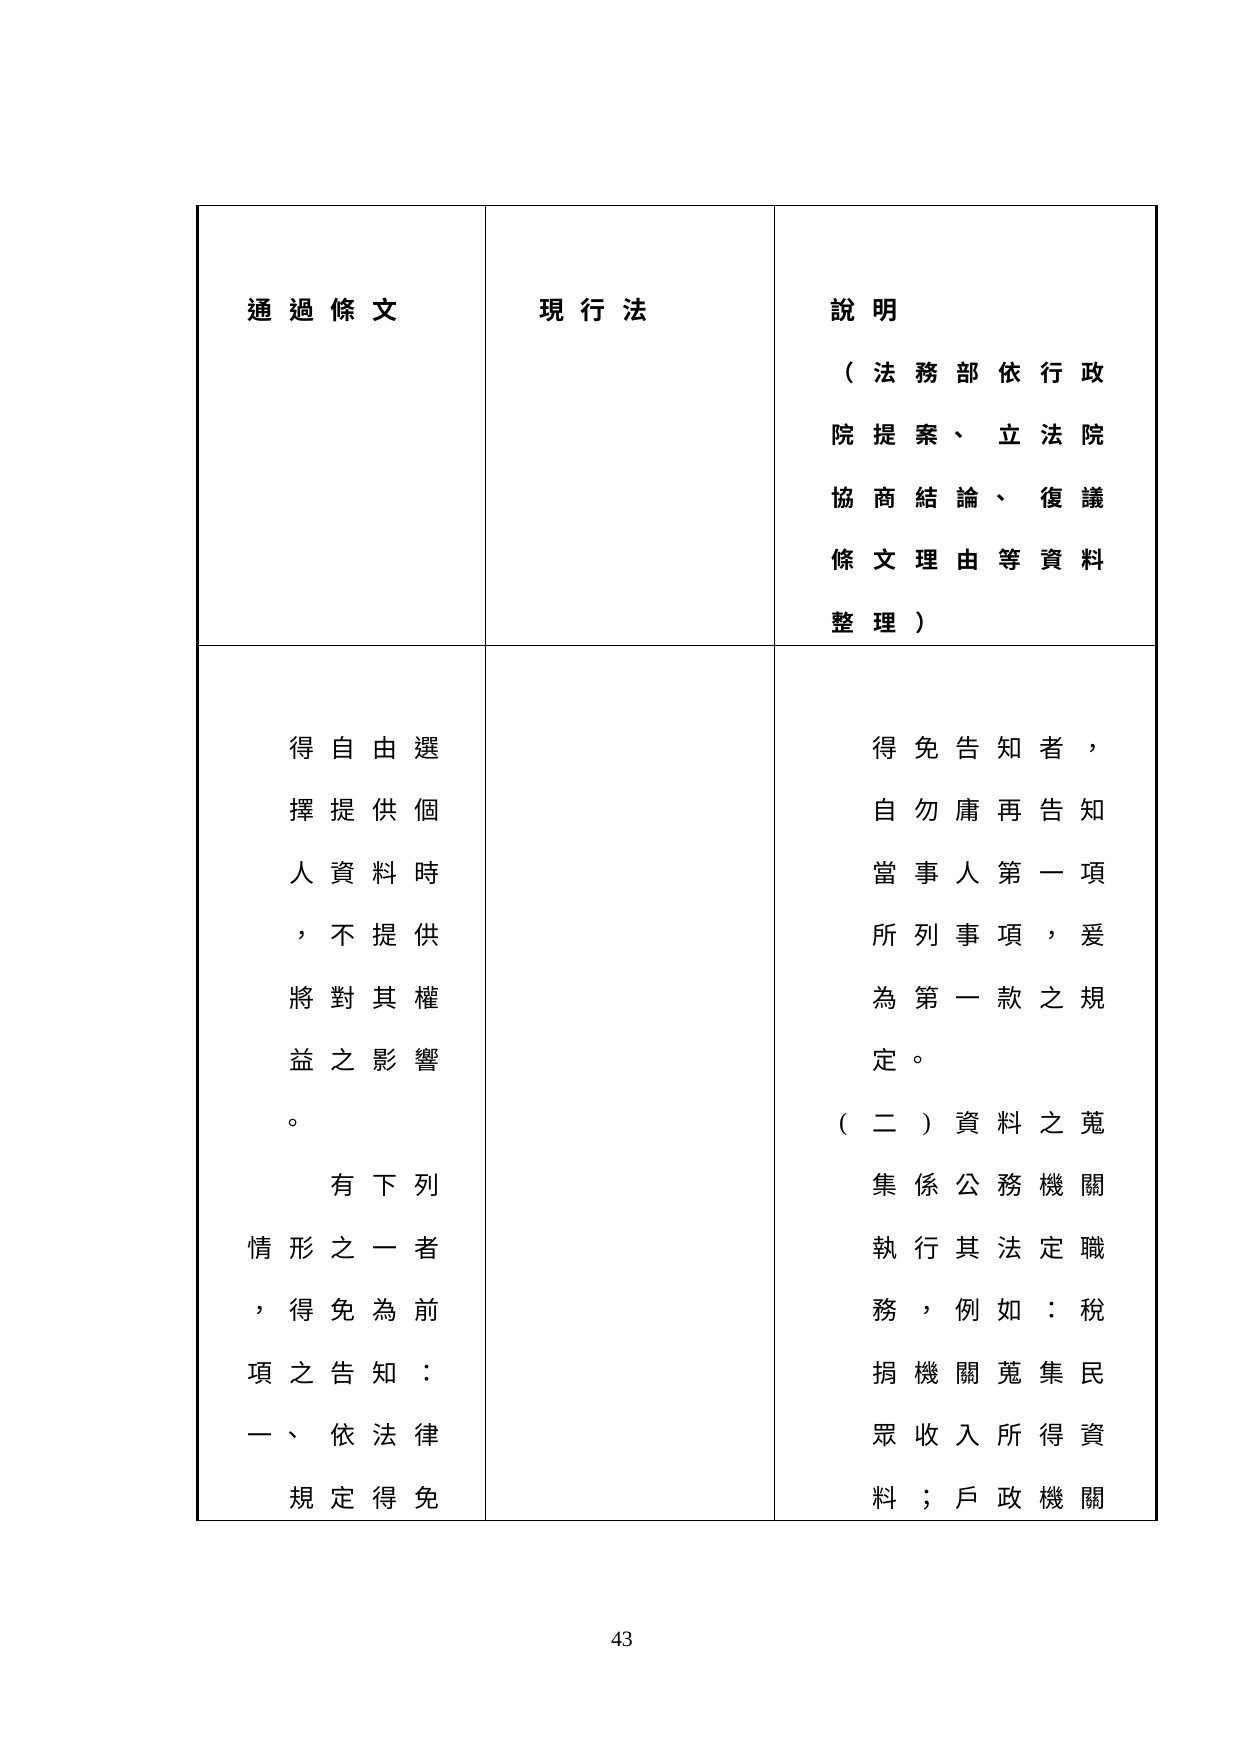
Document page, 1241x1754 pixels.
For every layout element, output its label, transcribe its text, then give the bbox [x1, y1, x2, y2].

table_header 現行法 [486, 206, 774, 645]
table_header 說明 （法務部依行政院提案、立法院協商結論、復議條文理由等資料整理） [775, 206, 1155, 645]
table_cell 得免告知者，自勿庸再告知當事人第一項所列事項，爰為第一款之規定。 (二)資料之蒐集係公務機關執行其法定職務，例如：稅捐機關蒐集民眾收入所得資料；戶政機關 [775, 646, 1155, 1520]
table_cell 得自由選擇提供個人資料時，不提供將對其權益之影響。 有下列情形之一者，得免為前項之告知： 一、依法律規定得免 [199, 646, 485, 1520]
table_cell [486, 646, 774, 1520]
table_header 通過條文 [199, 206, 485, 645]
